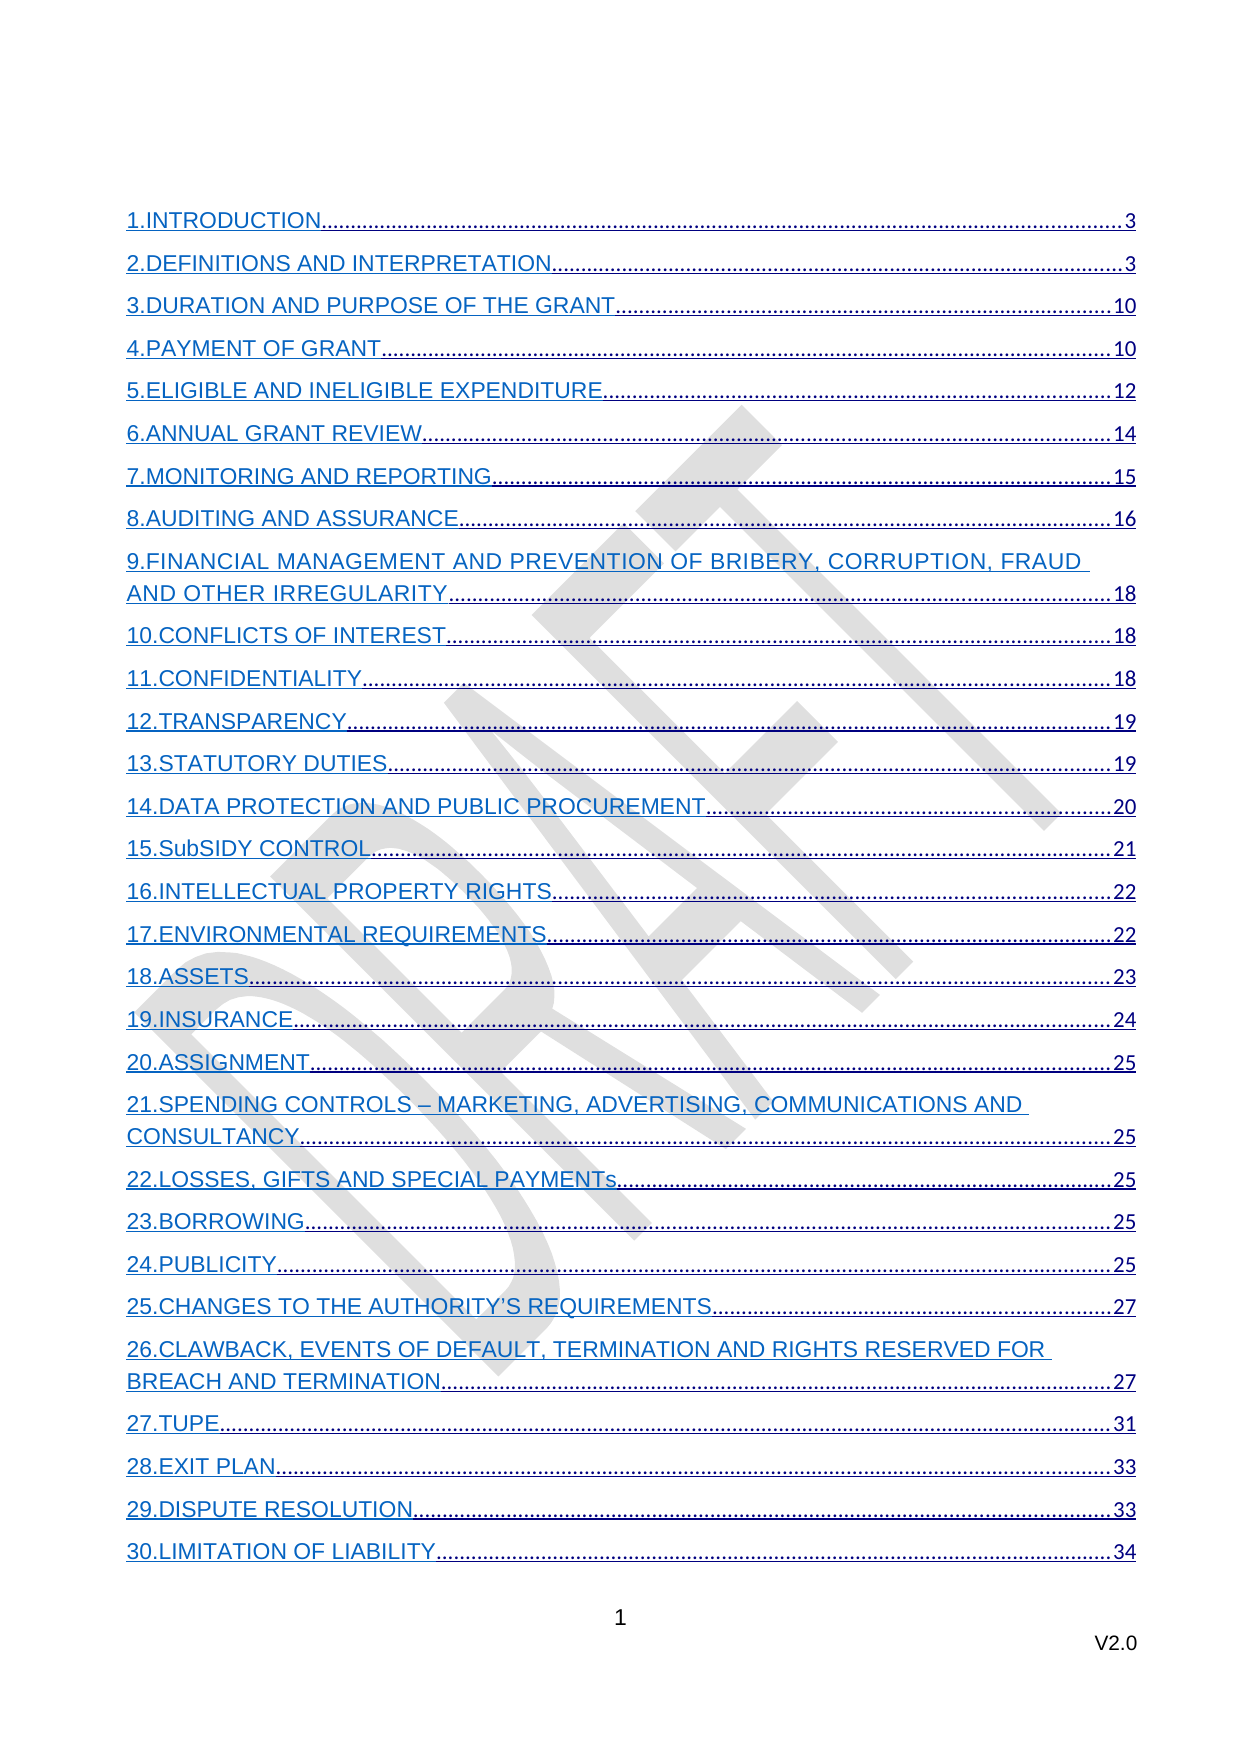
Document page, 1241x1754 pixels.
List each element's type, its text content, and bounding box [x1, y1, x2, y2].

text 5. ELIGIBLE AND INELIGIBLE EXPENDITURE 12 [126, 377, 1137, 405]
text 8. AUDITING AND ASSURANCE 16 [753, 504, 1137, 532]
text 21. SPENDING CONTROLS – MARKETING, ADVERTISING, COMMUNICATIONS AND CONSULTANCY 25 [460, 1115, 538, 1146]
text 25. CHANGES TO THE AUTHORITY’S REQUIREMENTS 27 [450, 1292, 502, 1316]
text 15. SubSIDY CONTROL 21 [126, 834, 311, 858]
text 24. PUBLICITY 25 [408, 1250, 514, 1274]
text 22. LOSSES, GIFTS AND SPECIAL PAYMENTs 25 [501, 1165, 580, 1188]
text 13. STATUTORY DUTIES 19 [507, 749, 543, 773]
text 26. CLAWBACK, EVENTS OF DEFAULT, TERMINATION AND RIGHTS RESERVED FOR BREACH AND TERMINATION 27 [126, 1335, 1137, 1395]
text 17. ENVIRONMENTAL REQUIREMENTS 22 [522, 920, 622, 943]
text 6. ANNUAL GRANT REVIEW 14 [757, 419, 1137, 447]
text 19. INSURANCE 24 [553, 1005, 686, 1029]
text 17. ENVIRONMENTAL REQUIREMENTS 22 [873, 920, 1137, 948]
text 29. DISPUTE RESOLUTION 33 [126, 1495, 1137, 1523]
text 23. BORROWING 25 [530, 1207, 623, 1231]
text 22. LOSSES, GIFTS AND SPECIAL PAYMENTs 25 [126, 1165, 308, 1188]
text 12. TRANSPARENCY 19 [126, 707, 463, 730]
text 10. CONFLICTS OF INTEREST 18 [591, 622, 857, 645]
text 18. ASSETS 23 [269, 962, 378, 986]
text 19. INSURANCE 24 [702, 1005, 1137, 1033]
text 24. PUBLICITY 25 [551, 1250, 1137, 1278]
text 19. INSURANCE 24 [342, 1005, 421, 1029]
text 6. ANNUAL GRANT REVIEW 14 [126, 419, 726, 443]
text 16. INTELLECTUAL PROPERTY RIGHTS 22 [126, 877, 293, 901]
text 20. ASSIGNMENT 25 [206, 1048, 378, 1071]
text 23. BORROWING 25 [126, 1207, 351, 1231]
text 1. INTRODUCTION 3 [126, 206, 1137, 234]
text 14. DATA PROTECTION AND PUBLIC PROCUREMENT 20 [767, 792, 1028, 816]
text 9. FINANCIAL MANAGEMENT AND PREVENTION OF BRIBERY, CORRUPTION, FRAUD AND OTHER IRREGULARITY 18 [649, 547, 783, 571]
text 13. STATUTORY DUTIES 19 [998, 749, 1137, 777]
text 12. TRANSPARENCY 19 [498, 707, 645, 730]
text 16. INTELLECTUAL PROPERTY RIGHTS 22 [605, 877, 696, 901]
text 19. INSURANCE 24 [198, 1005, 326, 1029]
text 14. DATA PROTECTION AND PUBLIC PROCUREMENT 20 [126, 792, 527, 816]
text 18. ASSETS 23 [547, 962, 654, 986]
text 25. CHANGES TO THE AUTHORITY’S REQUIREMENTS 27 [126, 1292, 436, 1316]
text 13. STATUTORY DUTIES 19 [808, 749, 985, 773]
text 21. SPENDING CONTROLS – MARKETING, ADVERTISING, COMMUNICATIONS AND CONSULTANCY 25 [726, 1090, 1137, 1150]
text 20. ASSIGNMENT 25 [503, 1048, 601, 1071]
text 18. ASSETS 23 [392, 962, 511, 986]
text 13. STATUTORY DUTIES 19 [702, 749, 748, 772]
text 16. INTELLECTUAL PROPERTY RIGHTS 22 [725, 877, 816, 901]
text 23. BORROWING 25 [365, 1207, 506, 1231]
text 19. INSURANCE 24 [435, 1005, 488, 1029]
text 23. BORROWING 25 [637, 1207, 1137, 1235]
text 14. DATA PROTECTION AND PUBLIC PROCUREMENT 20 [1041, 792, 1137, 820]
text 15. SubSIDY CONTROL 21 [667, 834, 773, 858]
text 8. AUDITING AND ASSURANCE 16 [700, 508, 740, 528]
text 7. MONITORING AND REPORTING 15 [126, 462, 683, 485]
text 7. MONITORING AND REPORTING 15 [738, 462, 1137, 490]
text 11. CONFIDENTIALITY 18 [126, 664, 603, 688]
text 24. PUBLICITY 25 [126, 1250, 394, 1274]
text 15. SubSIDY CONTROL 21 [572, 834, 656, 858]
text 21. SPENDING CONTROLS – MARKETING, ADVERTISING, COMMUNICATIONS AND CONSULTANCY 25 [248, 1090, 422, 1114]
text 9. FINANCIAL MANAGEMENT AND PREVENTION OF BRIBERY, CORRUPTION, FRAUD AND OTHER IRREGULARITY 18 [626, 572, 815, 603]
text 21. SPENDING CONTROLS – MARKETING, ADVERTISING, COMMUNICATIONS AND CONSULTANCY 25 [436, 1090, 506, 1114]
text 14. DATA PROTECTION AND PUBLIC PROCUREMENT 20 [611, 792, 731, 816]
text 21. SPENDING CONTROLS – MARKETING, ADVERTISING, COMMUNICATIONS AND CONSULTANCY 25 [126, 1090, 234, 1114]
text 19. INSURANCE 24 [126, 1005, 149, 1029]
text 21. SPENDING CONTROLS – MARKETING, ADVERTISING, COMMUNICATIONS AND CONSULTANCY 25 [273, 1115, 450, 1146]
text 9. FINANCIAL MANAGEMENT AND PREVENTION OF BRIBERY, CORRUPTION, FRAUD AND OTHER IRREGULARITY 18 [796, 547, 1137, 607]
text 25. CHANGES TO THE AUTHORITY’S REQUIREMENTS 27 [553, 1292, 1137, 1321]
text 18. ASSETS 23 [683, 962, 825, 986]
text 20. ASSIGNMENT 25 [618, 1048, 718, 1071]
text 16. INTELLECTUAL PROPERTY RIGHTS 22 [485, 877, 591, 901]
text 15. SubSIDY CONTROL 21 [437, 834, 559, 858]
text 18. ASSETS 23 [838, 962, 1137, 990]
text 16. INTELLECTUAL PROPERTY RIGHTS 22 [328, 877, 471, 901]
text 28. EXIT PLAN 33 [126, 1452, 1137, 1480]
text 21. SPENDING CONTROLS – MARKETING, ADVERTISING, COMMUNICATIONS AND CONSULTANCY 25 [520, 1090, 669, 1114]
text 8. AUDITING AND ASSURANCE 16 [126, 504, 651, 528]
text 10. CONFLICTS OF INTEREST 18 [126, 622, 560, 645]
text 25. CHANGES TO THE AUTHORITY’S REQUIREMENTS 27 [126, 1317, 441, 1321]
text 4. PAYMENT OF GRANT 10 [126, 334, 1137, 362]
text 3. DURATION AND PURPOSE OF THE GRANT 10 [126, 291, 1137, 319]
text 9. FINANCIAL MANAGEMENT AND PREVENTION OF BRIBERY, CORRUPTION, FRAUD AND OTHER IRREGULARITY 18 [126, 572, 573, 603]
text 17. ENVIRONMENTAL REQUIREMENTS 22 [126, 920, 335, 943]
text 12. TRANSPARENCY 19 [956, 707, 1137, 735]
text 14. DATA PROTECTION AND PUBLIC PROCUREMENT 20 [541, 792, 600, 816]
text 20. ASSIGNMENT 25 [734, 1048, 1137, 1076]
text 11. CONFIDENTIALITY 18 [913, 664, 1137, 692]
text 27. TUPE 31 [126, 1409, 1137, 1438]
text 13. STATUTORY DUTIES 19 [554, 749, 688, 773]
text 15. SubSIDY CONTROL 21 [369, 848, 419, 858]
text 12. TRANSPARENCY 19 [805, 707, 942, 730]
text 15. SubSIDY CONTROL 21 [787, 834, 1137, 863]
text 21. SPENDING CONTROLS – MARKETING, ADVERTISING, COMMUNICATIONS AND CONSULTANCY 25 [126, 1115, 266, 1146]
text 18. ASSETS 23 [126, 962, 184, 986]
text 17. ENVIRONMENTAL REQUIREMENTS 22 [720, 922, 768, 943]
text 13. STATUTORY DUTIES 19 [126, 749, 495, 773]
text 16. INTELLECTUAL PROPERTY RIGHTS 22 [830, 877, 1137, 905]
text 22. LOSSES, GIFTS AND SPECIAL PAYMENTs 25 [323, 1165, 482, 1188]
text 10. CONFLICTS OF INTEREST 18 [871, 622, 1137, 649]
text 9. FINANCIAL MANAGEMENT AND PREVENTION OF BRIBERY, CORRUPTION, FRAUD AND OTHER IRREGULARITY 18 [126, 547, 598, 571]
text 17. ENVIRONMENTAL REQUIREMENTS 22 [350, 920, 503, 943]
text 15. SubSIDY CONTROL 21 [126, 859, 286, 863]
text 11. CONFIDENTIALITY 18 [617, 664, 900, 688]
text 22. LOSSES, GIFTS AND SPECIAL PAYMENTs 25 [595, 1165, 1137, 1193]
text 30. LIMITATION OF LIABILITY 34 [126, 1537, 1137, 1565]
text 21. SPENDING CONTROLS – MARKETING, ADVERTISING, COMMUNICATIONS AND CONSULTANCY 25 [545, 1115, 719, 1146]
text 17. ENVIRONMENTAL REQUIREMENTS 22 [782, 920, 858, 943]
text 2. DEFINITIONS AND INTERPRETATION 3 [126, 249, 1137, 277]
text 20. ASSIGNMENT 25 [126, 1048, 191, 1071]
text 20. ASSIGNMENT 25 [393, 1048, 463, 1071]
text 12. TRANSPARENCY 19 [660, 707, 790, 730]
